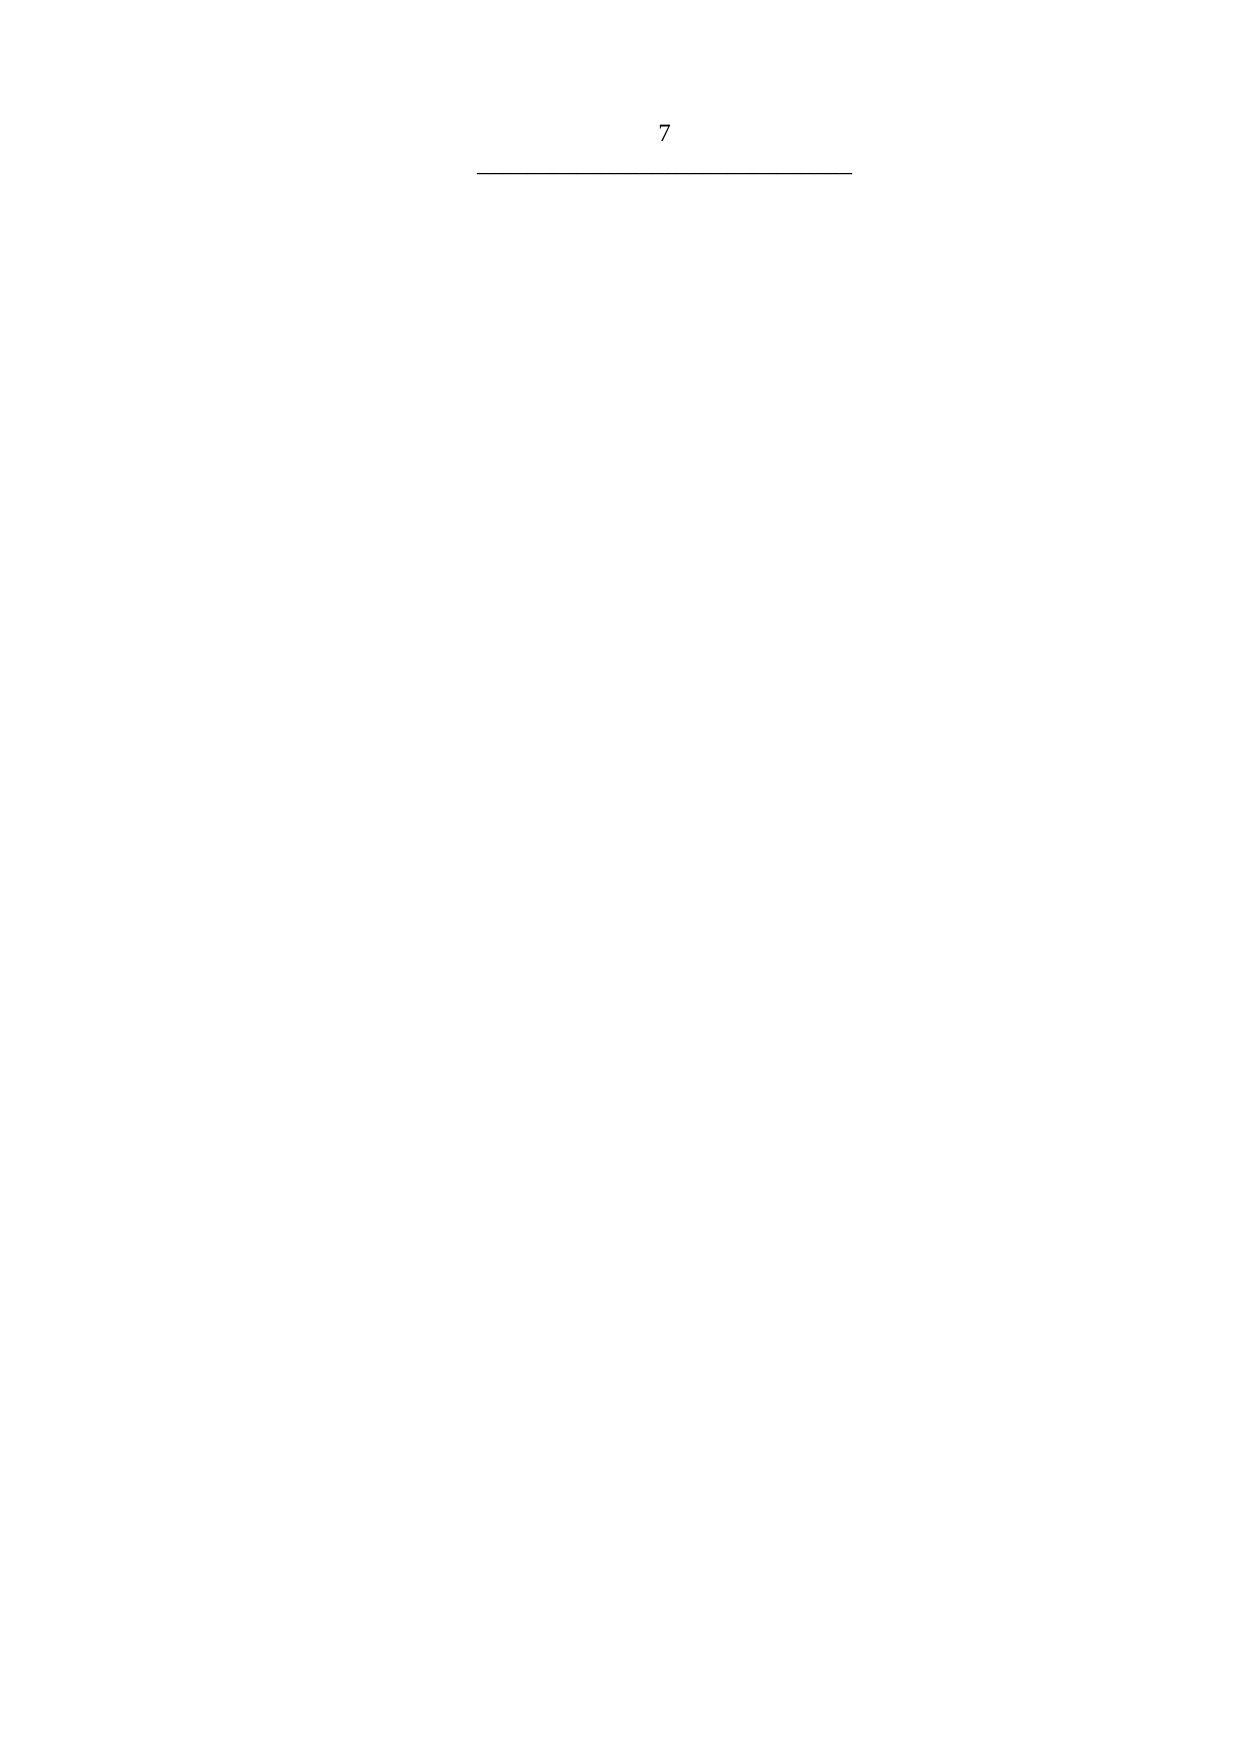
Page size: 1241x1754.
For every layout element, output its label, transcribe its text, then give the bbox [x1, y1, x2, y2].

text ______________________________ [177, 148, 1152, 176]
